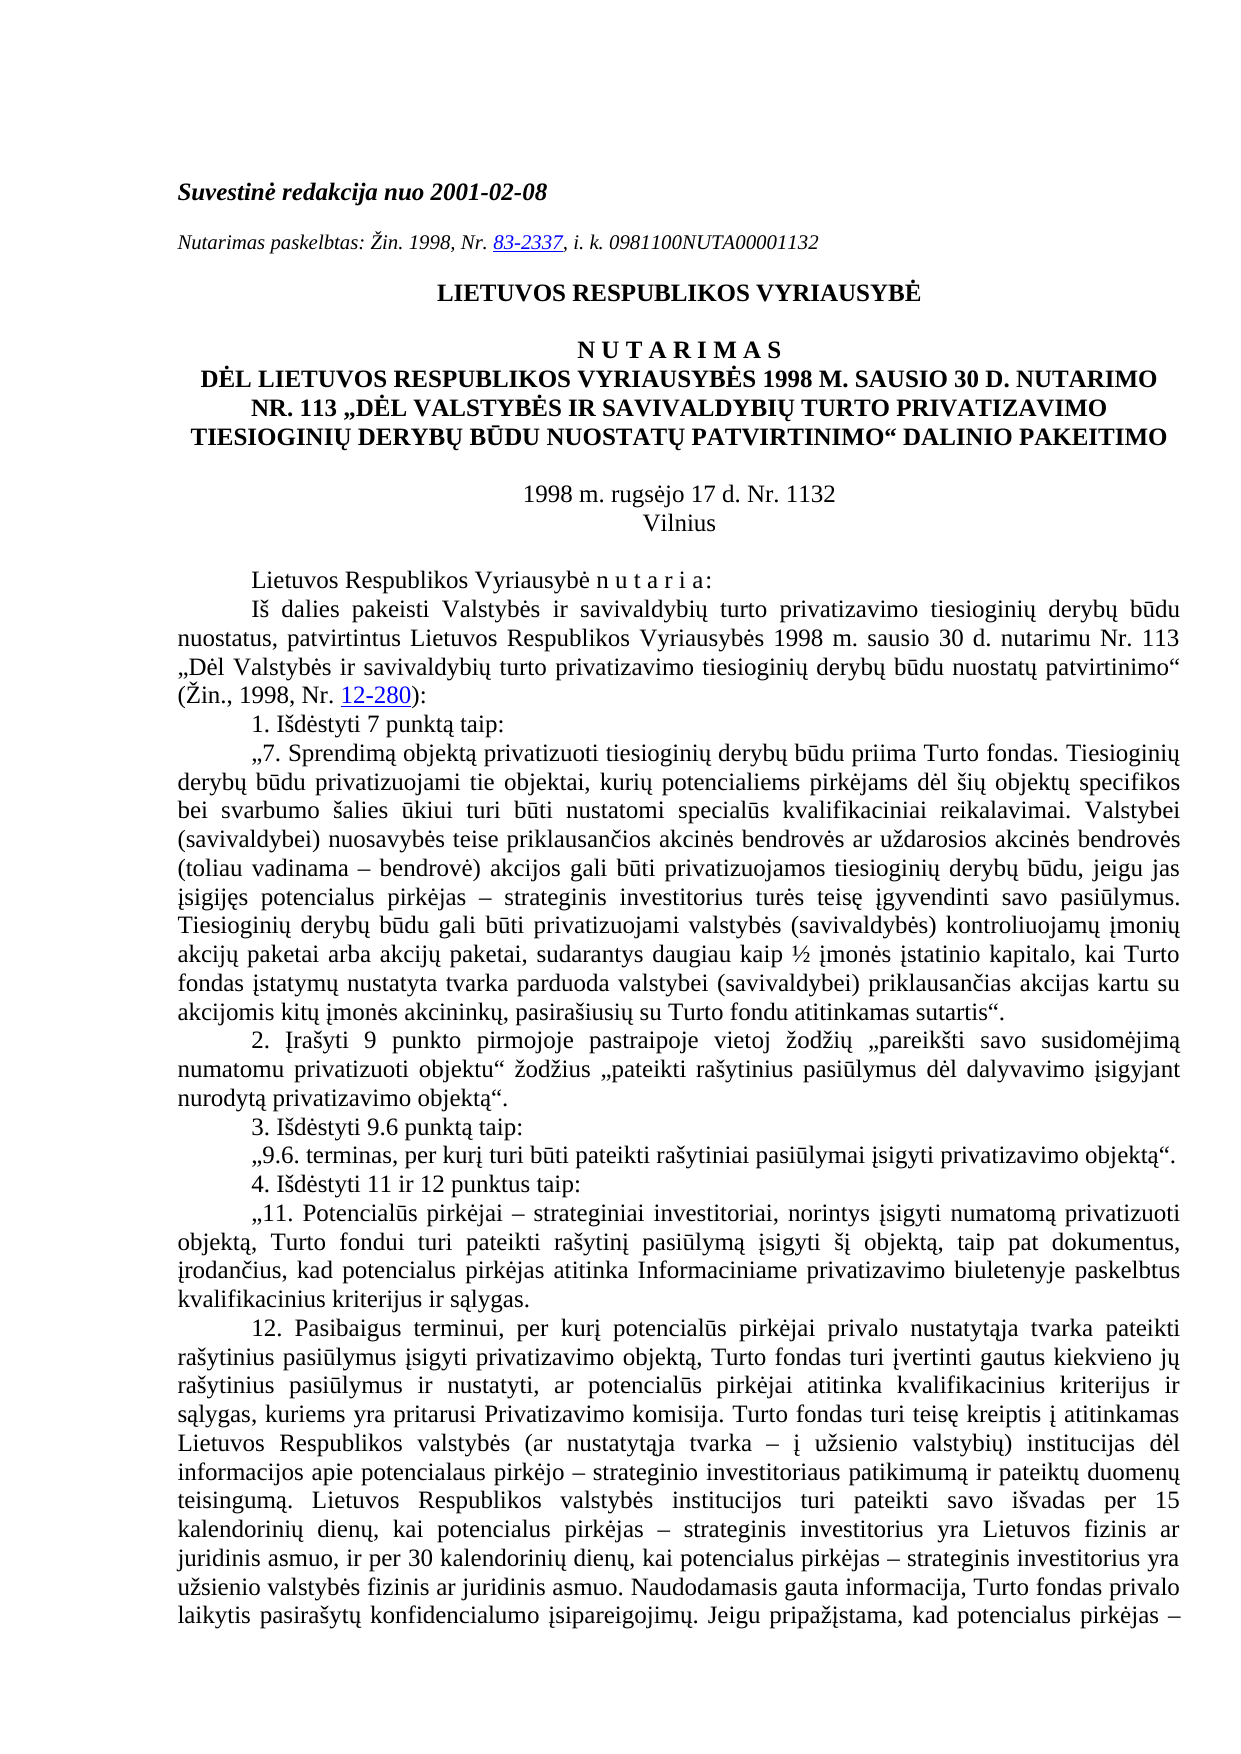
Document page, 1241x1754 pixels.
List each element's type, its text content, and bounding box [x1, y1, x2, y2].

text Suvestinė redakcija nuo 2001-02-08 [177, 177, 1181, 206]
text 4. Išdėstyti 11 ir 12 punktus taip: [177, 1169, 1181, 1198]
text Iš dalies pakeisti Valstybės ir savivaldybių turto privatizavimo tiesioginių derybų būdu nuostatus, patvirtintus Lietuvos Respublikos Vyriausybės 1998 m. sausio 30 d. nutarimu Nr. 113 „Dėl Valstybės ir savivaldybių turto privatizavimo tiesioginių derybų būdu nuostatų patvirtinimo“ (Žin., 1998, Nr. 12-280): [177, 594, 1181, 709]
text 1. Išdėstyti 7 punktą taip: [177, 709, 1181, 738]
text 3. Išdėstyti 9.6 punktą taip: [177, 1112, 1181, 1141]
text 1998 m. rugsėjo 17 d. Nr. 1132 [177, 479, 1181, 508]
text Nutarimas paskelbtas: Žin. 1998, Nr. 83-2337, i. k. 0981100NUTA00001132 [177, 230, 1181, 254]
text „11. Potencialūs pirkėjai – strateginiai investitoriai, norintys įsigyti numatomą privatizuoti objektą, Turto fondui turi pateikti rašytinį pasiūlymą įsigyti šį objektą, taip pat dokumentus, įrodančius, kad potencialus pirkėjas atitinka Informaciniame privatizavimo biuletenyje paskelbtus kvalifikacinius kriterijus ir sąlygas. [177, 1198, 1181, 1313]
text Lietuvos Respublikos Vyriausybė nutaria: [177, 566, 1181, 594]
text LIETUVOS RESPUBLIKOS VYRIAUSYBĖ [177, 278, 1181, 307]
text 12. Pasibaigus terminui, per kurį potencialūs pirkėjai privalo nustatytąja tvarka pateikti rašytinius pasiūlymus įsigyti privatizavimo objektą, Turto fondas turi įvertinti gautus kiekvieno jų rašytinius pasiūlymus ir nustatyti, ar potencialūs pirkėjai atitinka kvalifikacinius kriterijus ir sąlygas, kuriems yra pritarusi Privatizavimo komisija. Turto fondas turi teisę kreiptis į atitinkamas Lietuvos Respublikos valstybės (ar nustatytąja tvarka – į užsienio valstybių) institucijas dėl informacijos apie potencialaus pirkėjo – strateginio investitoriaus patikimumą ir pateiktų duomenų teisingumą. Lietuvos Respublikos valstybės institucijos turi pateikti savo išvadas per 15 kalendorinių dienų, kai potencialus pirkėjas – strateginis investitorius yra Lietuvos fizinis ar juridinis asmuo, ir per 30 kalendorinių dienų, kai potencialus pirkėjas – strateginis investitorius yra užsienio valstybės fizinis ar juridinis asmuo. Naudodamasis gauta informacija, Turto fondas privalo laikytis pasirašytų konfidencialumo įsipareigojimų. Jeigu pripažįstama, kad potencialus pirkėjas – [177, 1313, 1181, 1629]
text „9.6. terminas, per kurį turi būti pateikti rašytiniai pasiūlymai įsigyti privatizavimo objektą“. [177, 1141, 1181, 1169]
text Vilnius [177, 508, 1181, 537]
text „7. Sprendimą objektą privatizuoti tiesioginių derybų būdu priima Turto fondas. Tiesioginių derybų būdu privatizuojami tie objektai, kurių potencialiems pirkėjams dėl šių objektų specifikos bei svarbumo šalies ūkiui turi būti nustatomi specialūs kvalifikaciniai reikalavimai. Valstybei (savivaldybei) nuosavybės teise priklausančios akcinės bendrovės ar uždarosios akcinės bendrovės (toliau vadinama – bendrovė) akcijos gali būti privatizuojamos tiesioginių derybų būdu, jeigu jas įsigijęs potencialus pirkėjas – strateginis investitorius turės teisę įgyvendinti savo pasiūlymus. Tiesioginių derybų būdu gali būti privatizuojami valstybės (savivaldybės) kontroliuojamų įmonių akcijų paketai arba akcijų paketai, sudarantys daugiau kaip ½ įmonės įstatinio kapitalo, kai Turto fondas įstatymų nustatyta tvarka parduoda valstybei (savivaldybei) priklausančias akcijas kartu su akcijomis kitų įmonės akcininkų, pasirašiusių su Turto fondu atitinkamas sutartis“. [177, 738, 1181, 1026]
text DĖL LIETUVOS RESPUBLIKOS VYRIAUSYBĖS 1998 M. SAUSIO 30 D. NUTARIMO NR. 113 „DĖL VALSTYBĖS IR SAVIVALDYBIŲ TURTO PRIVATIZAVIMO TIESIOGINIŲ DERYBŲ BŪDU NUOSTATŲ PATVIRTINIMO“ DALINIO PAKEITIMO [177, 364, 1181, 451]
text N U T A R I M A S [177, 336, 1181, 364]
text 2. Įrašyti 9 punkto pirmojoje pastraipoje vietoj žodžių „pareikšti savo susidomėjimą numatomu privatizuoti objektu“ žodžius „pateikti rašytinius pasiūlymus dėl dalyvavimo įsigyjant nurodytą privatizavimo objektą“. [177, 1026, 1181, 1112]
